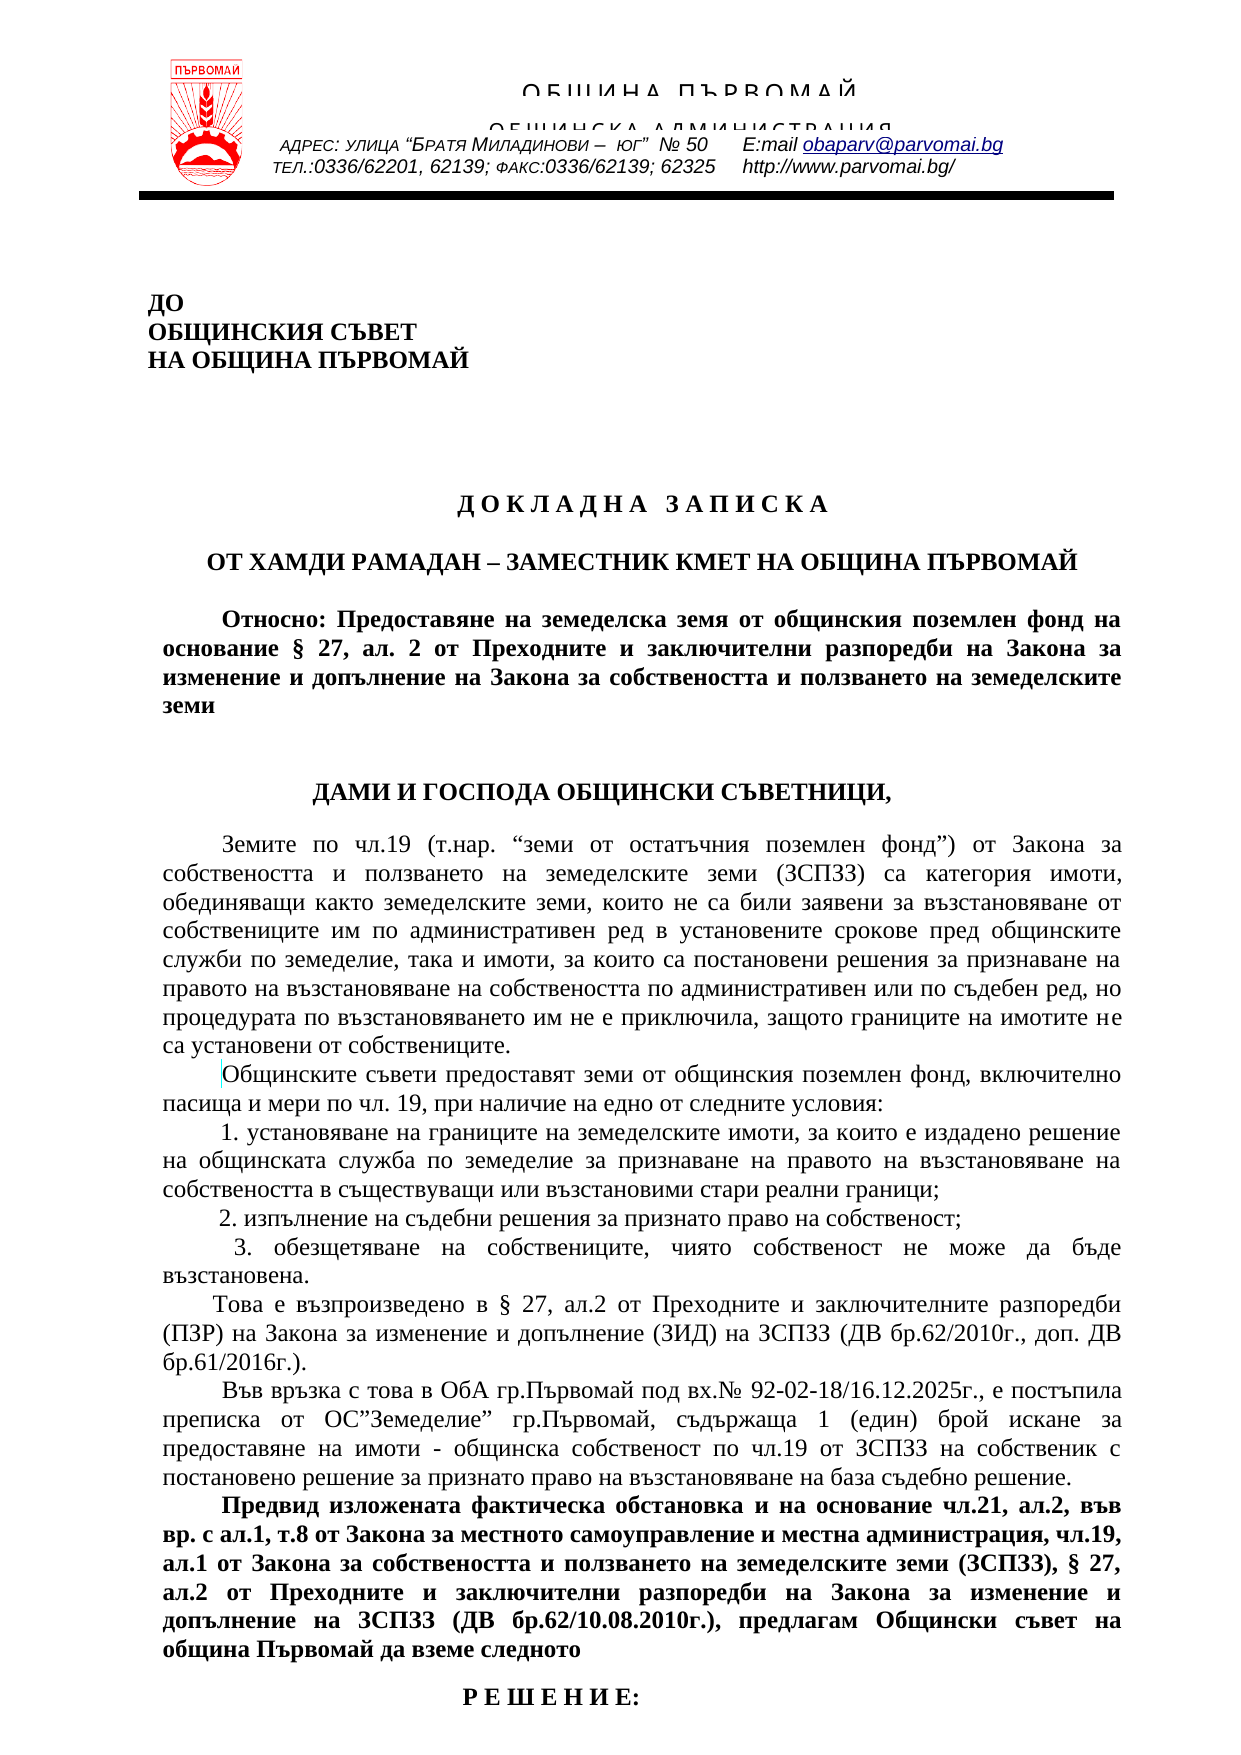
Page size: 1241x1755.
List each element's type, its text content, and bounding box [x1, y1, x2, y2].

text 2. изпълнение на съдебни решения за признато право на собственост; [162, 1203, 1122, 1232]
text ОТ ХАМДИ РАМАДАН – ЗАМЕСТНИК КМЕТ НА ОБЩИНА ПЪРВОМАЙ [162, 547, 1122, 575]
text ОБЩИНСКИЯ СЪВЕТ [148, 317, 1240, 345]
text Д О К Л А Д Н А З А П И С К А [162, 489, 1122, 518]
text Общинските съвети предоставят земи от общинския поземлен фонд, включително пасища и мери по чл. 19, при наличие на едно от следните условия: [162, 1059, 1122, 1117]
text 3. обезщетяване на собствениците, чиято собственост не може да бъде възстановена. [162, 1232, 1122, 1289]
text ДАМИ И ГОСПОДА ОБЩИНСКИ СЪВЕТНИЦИ, [237, 777, 1122, 805]
text НА ОБЩИНА ПЪРВОМАЙ [148, 345, 1240, 374]
text Земите по чл.19 (т.нар. “земи от остатъчния поземлен фонд”) от Закона за собствеността и ползването на земеделските земи (ЗСПЗЗ) са категория имоти, обединяващи както земеделските земи, които не са били заявени за възстановяване от собствениците им по административен ред в установените срокове пред общинските служби по земеделие, така и имоти, за които са постановени решения за признаване на правото на възстановяване на собствеността по административен или по съдебен ред, но процедурата по възстановяването им не е приключила, защото границите на имотите нe са установени от собствениците. [162, 829, 1122, 1059]
text Това е възпроизведено в § 27, ал.2 от Преходните и заключителните разпоредби (ПЗР) на Закона за изменение и допълнение (ЗИД) на ЗСПЗЗ (ДВ бр.62/2010г., доп. ДВ бр.61/2016г.). [162, 1289, 1122, 1376]
text Във връзка с това в ОбА гр.Първомай под вх.№ 92-02-18/16.12.2025г., е постъпила преписка от ОС”Земеделие” гр.Първомай, съдържаща 1 (един) брой искане за предоставяне на имоти - общинска собственост по чл.19 от ЗСПЗЗ на собственик с постановено решение за признато право на възстановяване на база съдебно решение. [162, 1376, 1122, 1491]
text Предвид изложената фактическа обстановка и на основание чл.21, ал.2, във вр. с ал.1, т.8 от Закона за местното самоуправление и местна администрация, чл.19, ал.1 от Закона за собствеността и ползването на земеделските земи (ЗСПЗЗ), § 27, ал.2 от Преходните и заключителни разпоредби на Закона за изменение и допълнение на ЗСПЗЗ (ДВ бр.62/10.08.2010г.), предлагам Общински съвет на община Първомай да вземе следното [162, 1491, 1122, 1663]
text ДО [148, 288, 1240, 317]
text 1. установяване на границите на земеделските имоти, за които е издадено решение на общинската служба по земеделие за признаване на правото на възстановяване на собствеността в съществуващи или възстановими стари реални граници; [162, 1117, 1122, 1203]
text Р Е Ш Е Н И Е: [462, 1663, 1122, 1711]
text Относно: Предоставяне на земеделска земя от общинския поземлен фонд на основание § 27, ал. 2 от Преходните и заключителни разпоредби на Закона за изменение и допълнение на Закона за собствеността и ползването на земеделските земи [162, 604, 1122, 719]
